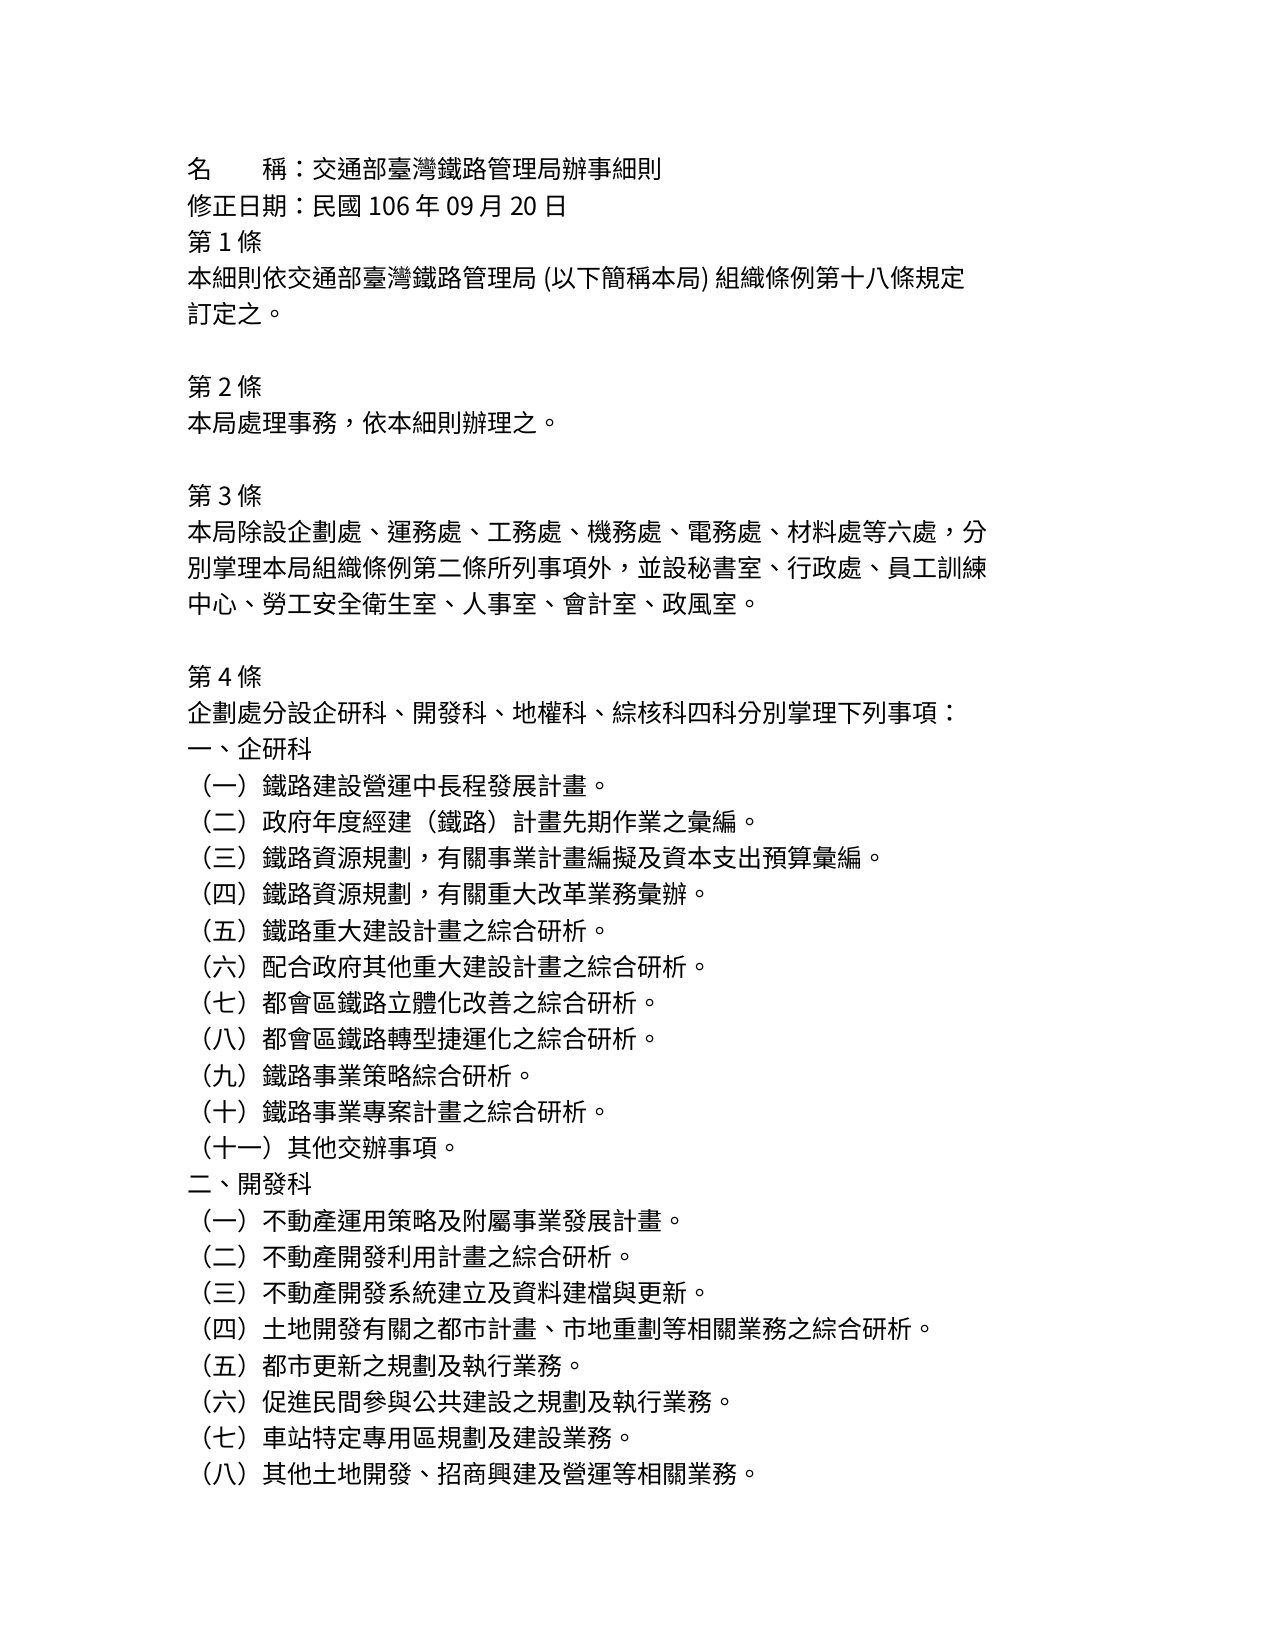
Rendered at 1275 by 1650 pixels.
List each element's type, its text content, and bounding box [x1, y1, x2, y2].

text （七）都會區鐵路立體化改善之綜合研析。 [187, 984, 1087, 1020]
text 修正日期：民國 106 年 09 月 20 日 [187, 186, 1087, 222]
text （二）不動產開發利用計畫之綜合研析。 [187, 1237, 1087, 1274]
text （六）促進民間參與公共建設之規劃及執行業務。 [187, 1382, 1087, 1419]
text （七）車站特定專用區規劃及建設業務。 [187, 1419, 1087, 1455]
text 中心、勞工安全衛生室、人事室、會計室、政風室。 [187, 585, 1087, 621]
text 別掌理本局組織條例第二條所列事項外，並設秘書室、行政處、員工訓練 [187, 549, 1087, 585]
text 一、企研科 [187, 730, 1087, 766]
text （二）政府年度經建（鐵路）計畫先期作業之彙編。 [187, 802, 1087, 839]
text （八）都會區鐵路轉型捷運化之綜合研析。 [187, 1020, 1087, 1056]
text （五）鐵路重大建設計畫之綜合研析。 [187, 911, 1087, 947]
text （九）鐵路事業策略綜合研析。 [187, 1056, 1087, 1092]
text 本局處理事務，依本細則辦理之。 [187, 404, 1087, 440]
text 本細則依交通部臺灣鐵路管理局 (以下簡稱本局) 組織條例第十八條規定 [187, 259, 1087, 295]
text 第 2 條 [187, 367, 1087, 404]
text 第 1 條 [187, 222, 1087, 259]
text （四）鐵路資源規劃，有關重大改革業務彙辦。 [187, 875, 1087, 911]
text （十）鐵路事業專案計畫之綜合研析。 [187, 1092, 1087, 1129]
text 訂定之。 [187, 295, 1087, 331]
text 第 4 條 [187, 657, 1087, 694]
text （三）鐵路資源規劃，有關事業計畫編擬及資本支出預算彙編。 [187, 839, 1087, 875]
text （一）不動產運用策略及附屬事業發展計畫。 [187, 1201, 1087, 1237]
text （五）都市更新之規劃及執行業務。 [187, 1346, 1087, 1382]
text 二、開發科 [187, 1165, 1087, 1201]
text （一）鐵路建設營運中長程發展計畫。 [187, 766, 1087, 802]
text 名 稱：交通部臺灣鐵路管理局辦事細則 [187, 150, 1087, 186]
text （四）土地開發有關之都市計畫、市地重劃等相關業務之綜合研析。 [187, 1310, 1087, 1346]
text 本局除設企劃處、運務處、工務處、機務處、電務處、材料處等六處，分 [187, 512, 1087, 549]
text （八）其他土地開發、招商興建及營運等相關業務。 [187, 1455, 1087, 1491]
text （六）配合政府其他重大建設計畫之綜合研析。 [187, 947, 1087, 984]
text （三）不動產開發系統建立及資料建檔與更新。 [187, 1274, 1087, 1310]
text 企劃處分設企研科、開發科、地權科、綜核科四科分別掌理下列事項： [187, 694, 1087, 730]
text （十一）其他交辦事項。 [187, 1129, 1087, 1165]
text 第 3 條 [187, 476, 1087, 512]
